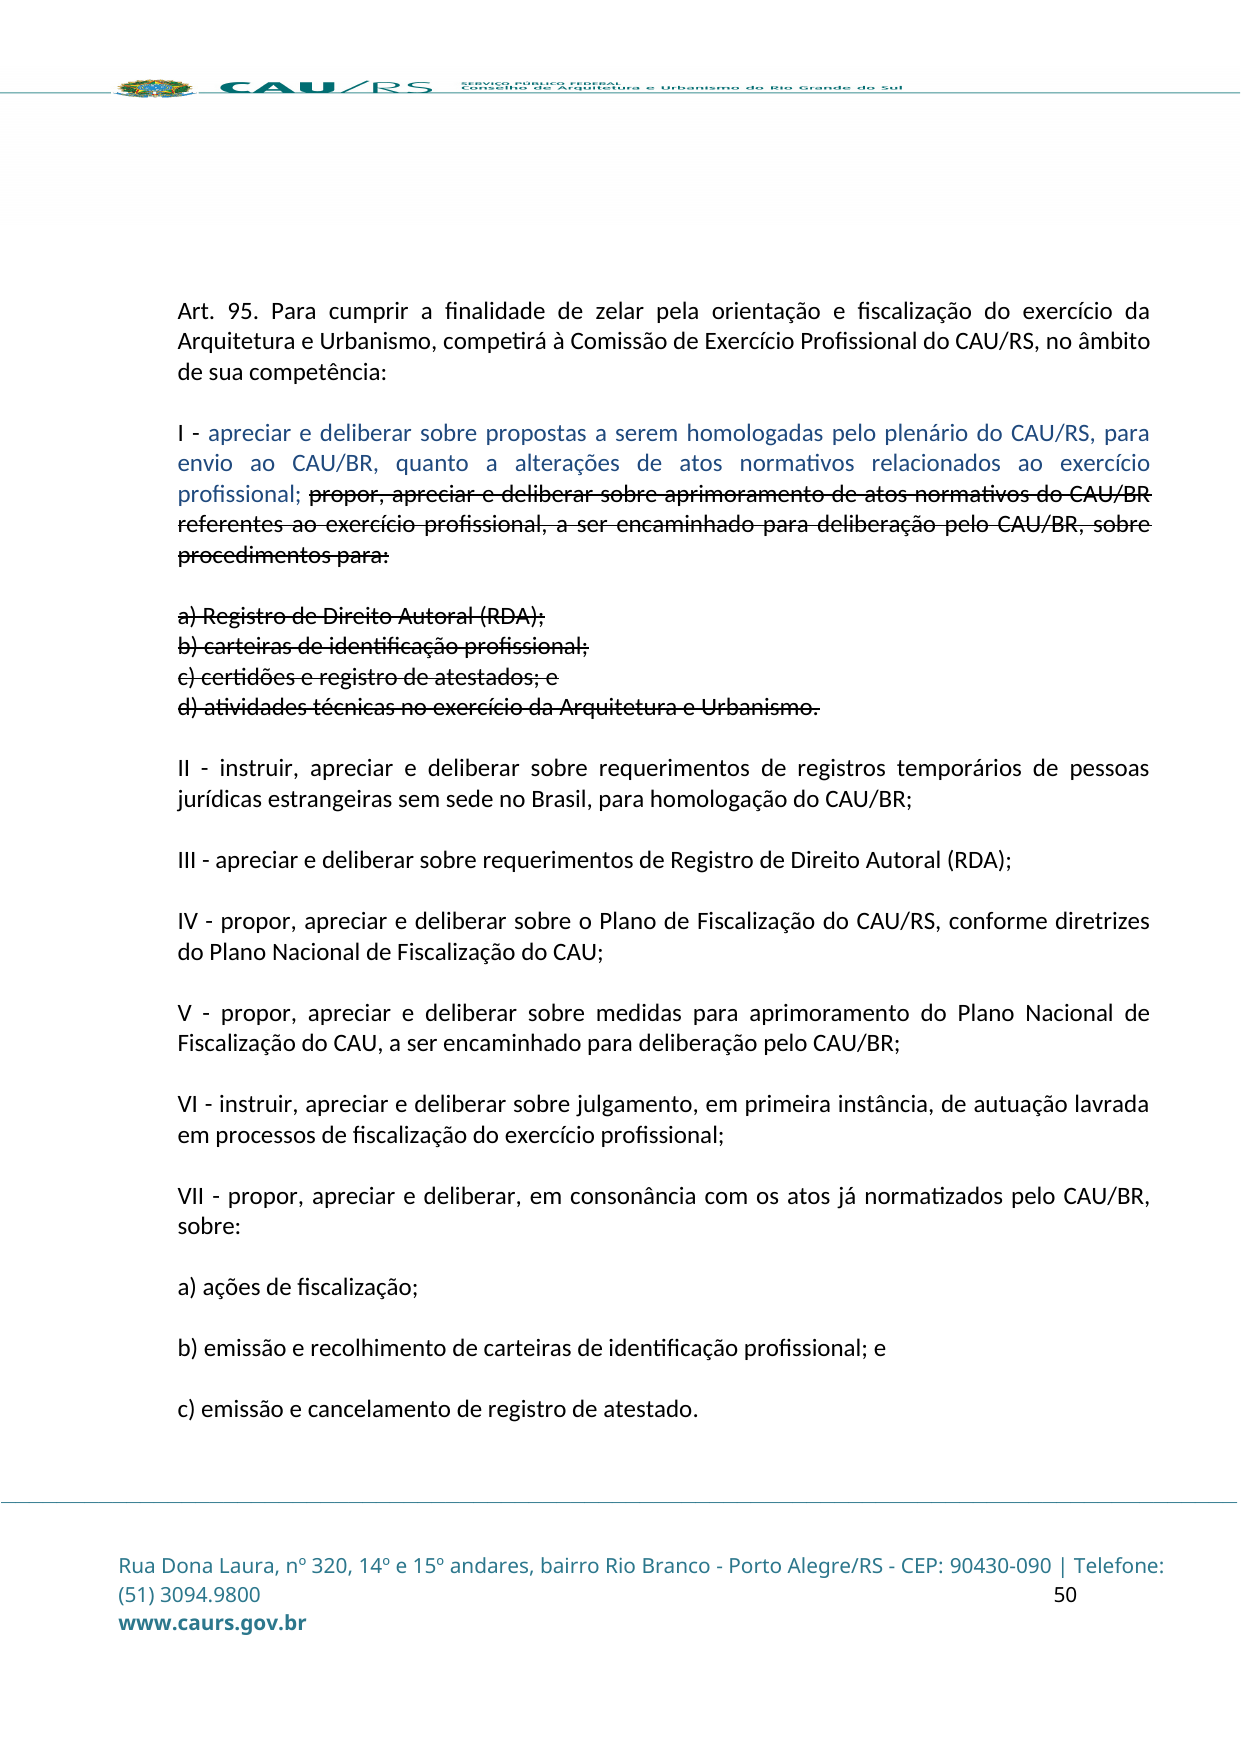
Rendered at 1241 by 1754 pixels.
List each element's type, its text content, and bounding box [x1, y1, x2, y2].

text IV - propor, apreciar e deliberar sobre o Plano de Fiscalização do CAU/RS, conforme diretrizes do Plano Nacional de Fiscalização do CAU; [177, 905, 1152, 966]
text a) Registro de Direito Autoral (RDA); [177, 600, 1152, 631]
text b) emissão e recolhimento de carteiras de identificação profissional; e [177, 1332, 1152, 1363]
text Art. 95. Para cumprir a finalidade de zelar pela orientação e fiscalização do exercício da Arquitetura e Urbanismo, competirá à Comissão de Exercício Profissional do CAU/RS, no âmbito de sua competência: [177, 295, 1152, 386]
text III - apreciar e deliberar sobre requerimentos de Registro de Direito Autoral (RDA); [177, 844, 1152, 875]
text c) certidões e registro de atestados; e [177, 661, 1152, 692]
text I - apreciar e deliberar sobre propostas a serem homologadas pelo plenário do CAU/RS, para envio ao CAU/BR, quanto a alterações de atos normativos relacionados ao exercício profissional; propor, apreciar e deliberar sobre aprimoramento de atos normativos do CAU/BR referentes ao exercício profissional, a ser encaminhado para deliberação pelo CAU/BR, sobre procedimentos para: [177, 417, 1152, 525]
text II - instruir, apreciar e deliberar sobre requerimentos de registros temporários de pessoas jurídicas estrangeiras sem sede no Brasil, para homologação do CAU/BR; [177, 753, 1152, 814]
text I - apreciar e deliberar sobre propostas a serem homologadas pelo plenário do CAU/RS, para envio ao CAU/BR, quanto a alterações de atos normativos relacionados ao exercício profissional; propor, apreciar e deliberar sobre aprimoramento de atos normativos do CAU/BR referentes ao exercício profissional, a ser encaminhado para deliberação pelo CAU/BR, sobre procedimentos para: [177, 526, 1152, 569]
text V - propor, apreciar e deliberar sobre medidas para aprimoramento do Plano Nacional de Fiscalização do CAU, a ser encaminhado para deliberação pelo CAU/BR; [177, 997, 1152, 1058]
text VII - propor, apreciar e deliberar, em consonância com os atos já normatizados pelo CAU/BR, sobre: [177, 1180, 1152, 1241]
text a) ações de fiscalização; [177, 1271, 1152, 1302]
text VI - instruir, apreciar e deliberar sobre julgamento, em primeira instância, de autuação lavrada em processos de fiscalização do exercício profissional; [177, 1088, 1152, 1149]
text c) emissão e cancelamento de registro de atestado. [177, 1393, 1152, 1424]
text d) atividades técnicas no exercício da Arquitetura e Urbanismo. [177, 692, 1152, 722]
text b) carteiras de identificação profissional; [177, 631, 1152, 661]
